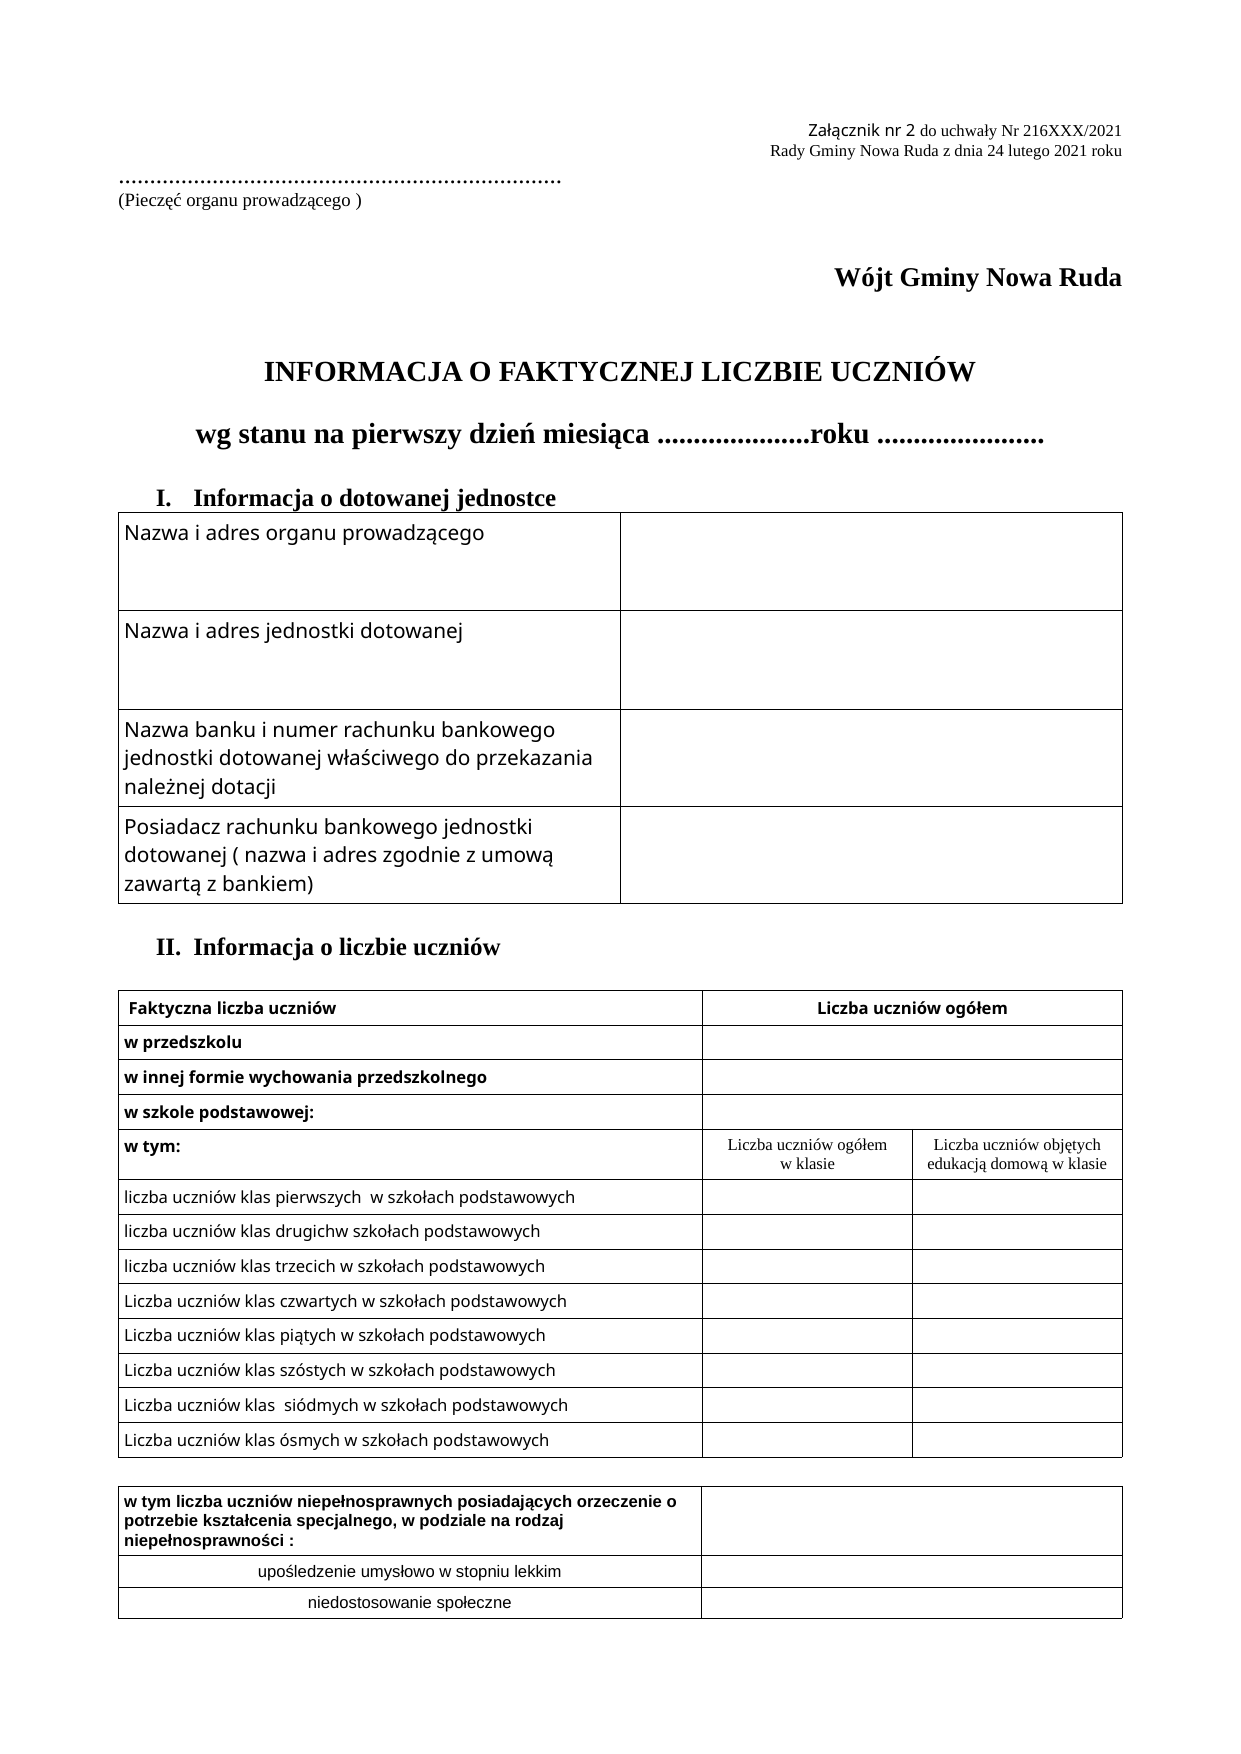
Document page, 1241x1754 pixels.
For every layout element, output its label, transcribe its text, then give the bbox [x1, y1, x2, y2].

table_cell Liczba uczniów ogółem w klasie [703, 1130, 912, 1179]
table_header w tym liczba uczniów niepełnosprawnych posiadających orzeczenie o potrzebie kształcenia specjalnego, w podziale na rodzaj niepełnosprawności : [119, 1487, 701, 1555]
table_cell [621, 807, 1122, 903]
table_header Nazwa i adres organu prowadzącego [119, 513, 620, 610]
text Rady Gminy Nowa Ruda z dnia 24 lutego 2021 roku [591, 141, 1122, 160]
list Informacja o dotowanej jednostce [156, 483, 1122, 512]
table_header Liczba uczniów ogółem [703, 991, 1122, 1025]
table_cell [913, 1215, 1122, 1248]
table_cell [703, 1250, 912, 1283]
table_cell [913, 1388, 1122, 1422]
table_cell [621, 611, 1122, 709]
table_cell Liczba uczniów klas ósmych w szkołach podstawowych [119, 1423, 702, 1457]
table_cell liczba uczniów klas pierwszych w szkołach podstawowych [119, 1180, 702, 1214]
table_cell Liczba uczniów objętych edukacją domową w klasie [913, 1130, 1122, 1179]
table_cell [703, 1319, 912, 1352]
table_header Faktyczna liczba uczniów [119, 991, 702, 1025]
table_header [621, 513, 1122, 610]
table_cell Liczba uczniów klas piątych w szkołach podstawowych [119, 1319, 702, 1352]
text Załącznik nr 2 do uchwały Nr 216XXX/2021 [591, 118, 1122, 141]
table_cell [913, 1319, 1122, 1352]
table_cell Liczba uczniów klas siódmych w szkołach podstawowych [119, 1388, 702, 1422]
table_cell w przedszkolu [119, 1026, 702, 1059]
table_cell niedostosowanie społeczne [119, 1588, 701, 1618]
table_cell [913, 1250, 1122, 1283]
table_cell w szkole podstawowej: [119, 1095, 702, 1129]
table_cell [703, 1060, 1122, 1094]
table_cell [703, 1354, 912, 1387]
table_cell [703, 1215, 912, 1248]
table_cell [703, 1026, 1122, 1059]
table_cell [913, 1180, 1122, 1214]
table_cell [702, 1556, 1122, 1586]
table_cell [913, 1423, 1122, 1457]
table_cell upośledzenie umysłowo w stopniu lekkim [119, 1556, 701, 1586]
table_cell [703, 1423, 912, 1457]
table_cell Liczba uczniów klas szóstych w szkołach podstawowych [119, 1354, 702, 1387]
table_cell [913, 1354, 1122, 1387]
table_cell liczba uczniów klas drugichw szkołach podstawowych [119, 1215, 702, 1248]
table_cell [702, 1588, 1122, 1618]
text wg stanu na pierwszy dzień miesiąca .....................roku ....................... [118, 416, 1122, 450]
table_cell Nazwa i adres jednostki dotowanej [119, 611, 620, 709]
table_cell [913, 1284, 1122, 1318]
table_cell Nazwa banku i numer rachunku bankowego jednostki dotowanej właściwego do przekazania należnej dotacji [119, 710, 620, 806]
text Wójt Gminy Nowa Ruda [118, 261, 1122, 292]
table_cell w tym: [119, 1130, 702, 1179]
table_header [702, 1487, 1122, 1555]
table_cell liczba uczniów klas trzecich w szkołach podstawowych [119, 1250, 702, 1283]
list Informacja o liczbie uczniów [156, 932, 1122, 961]
table_cell [703, 1388, 912, 1422]
text (Pieczęć organu prowadzącego ) [118, 189, 1122, 210]
table_cell Posiadacz rachunku bankowego jednostki dotowanej ( nazwa i adres zgodnie z umową zawartą z bankiem) [119, 807, 620, 903]
table_cell [703, 1095, 1122, 1129]
table_cell [703, 1284, 912, 1318]
text ....................................................................... [118, 160, 1122, 189]
table_cell [703, 1180, 912, 1214]
table_cell w innej formie wychowania przedszkolnego [119, 1060, 702, 1094]
table_cell [621, 710, 1122, 806]
text INFORMACJA O FAKTYCZNEJ LICZBIE UCZNIÓW [118, 354, 1122, 388]
table_cell Liczba uczniów klas czwartych w szkołach podstawowych [119, 1284, 702, 1318]
